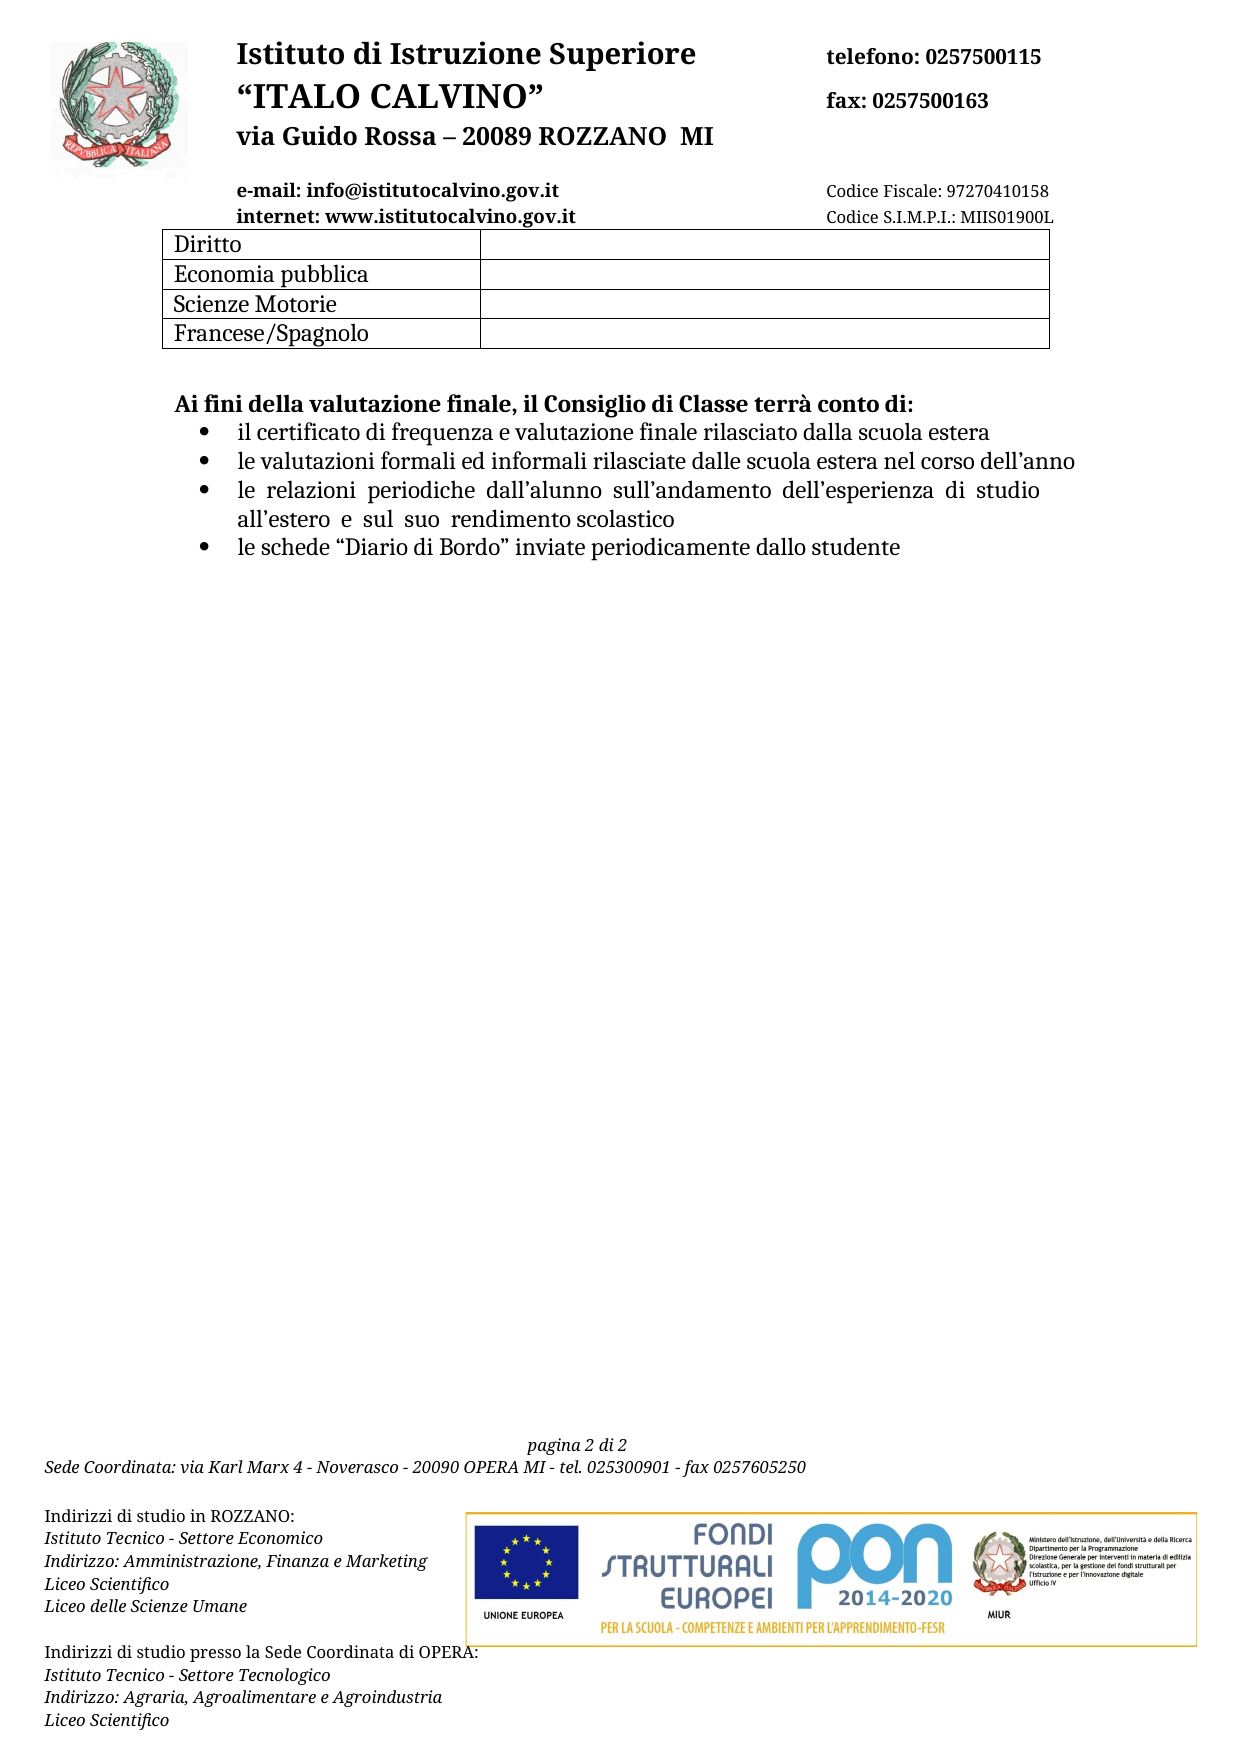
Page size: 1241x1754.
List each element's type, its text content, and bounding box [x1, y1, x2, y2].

table_cell Scienze Motorie [163, 290, 480, 318]
text Ai fini della valutazione finale, il Consiglio di Classe terrà conto di: [174, 389, 1081, 418]
list le relazioni periodiche dall’alunno sull’andamento dell’esperienza di studio all’estero e sul suo rendimento scolastico [200, 476, 1081, 533]
table_cell Economia pubblica [163, 260, 480, 288]
picture [51, 42, 189, 178]
table_cell [481, 319, 1049, 348]
list le valutazioni formali ed informali rilasciate dalle scuola estera nel corso dell’anno [200, 447, 1081, 476]
table_cell Francese/Spagnolo [163, 319, 480, 348]
table_cell Diritto [163, 230, 480, 259]
picture [465, 1512, 1198, 1647]
table_cell [481, 290, 1049, 318]
list le schede “Diario di Bordo” inviate periodicamente dallo studente [200, 533, 1081, 562]
table_cell [481, 260, 1049, 288]
list il certificato di frequenza e valutazione finale rilasciato dalla scuola estera [200, 418, 1081, 447]
table_cell [481, 230, 1049, 259]
